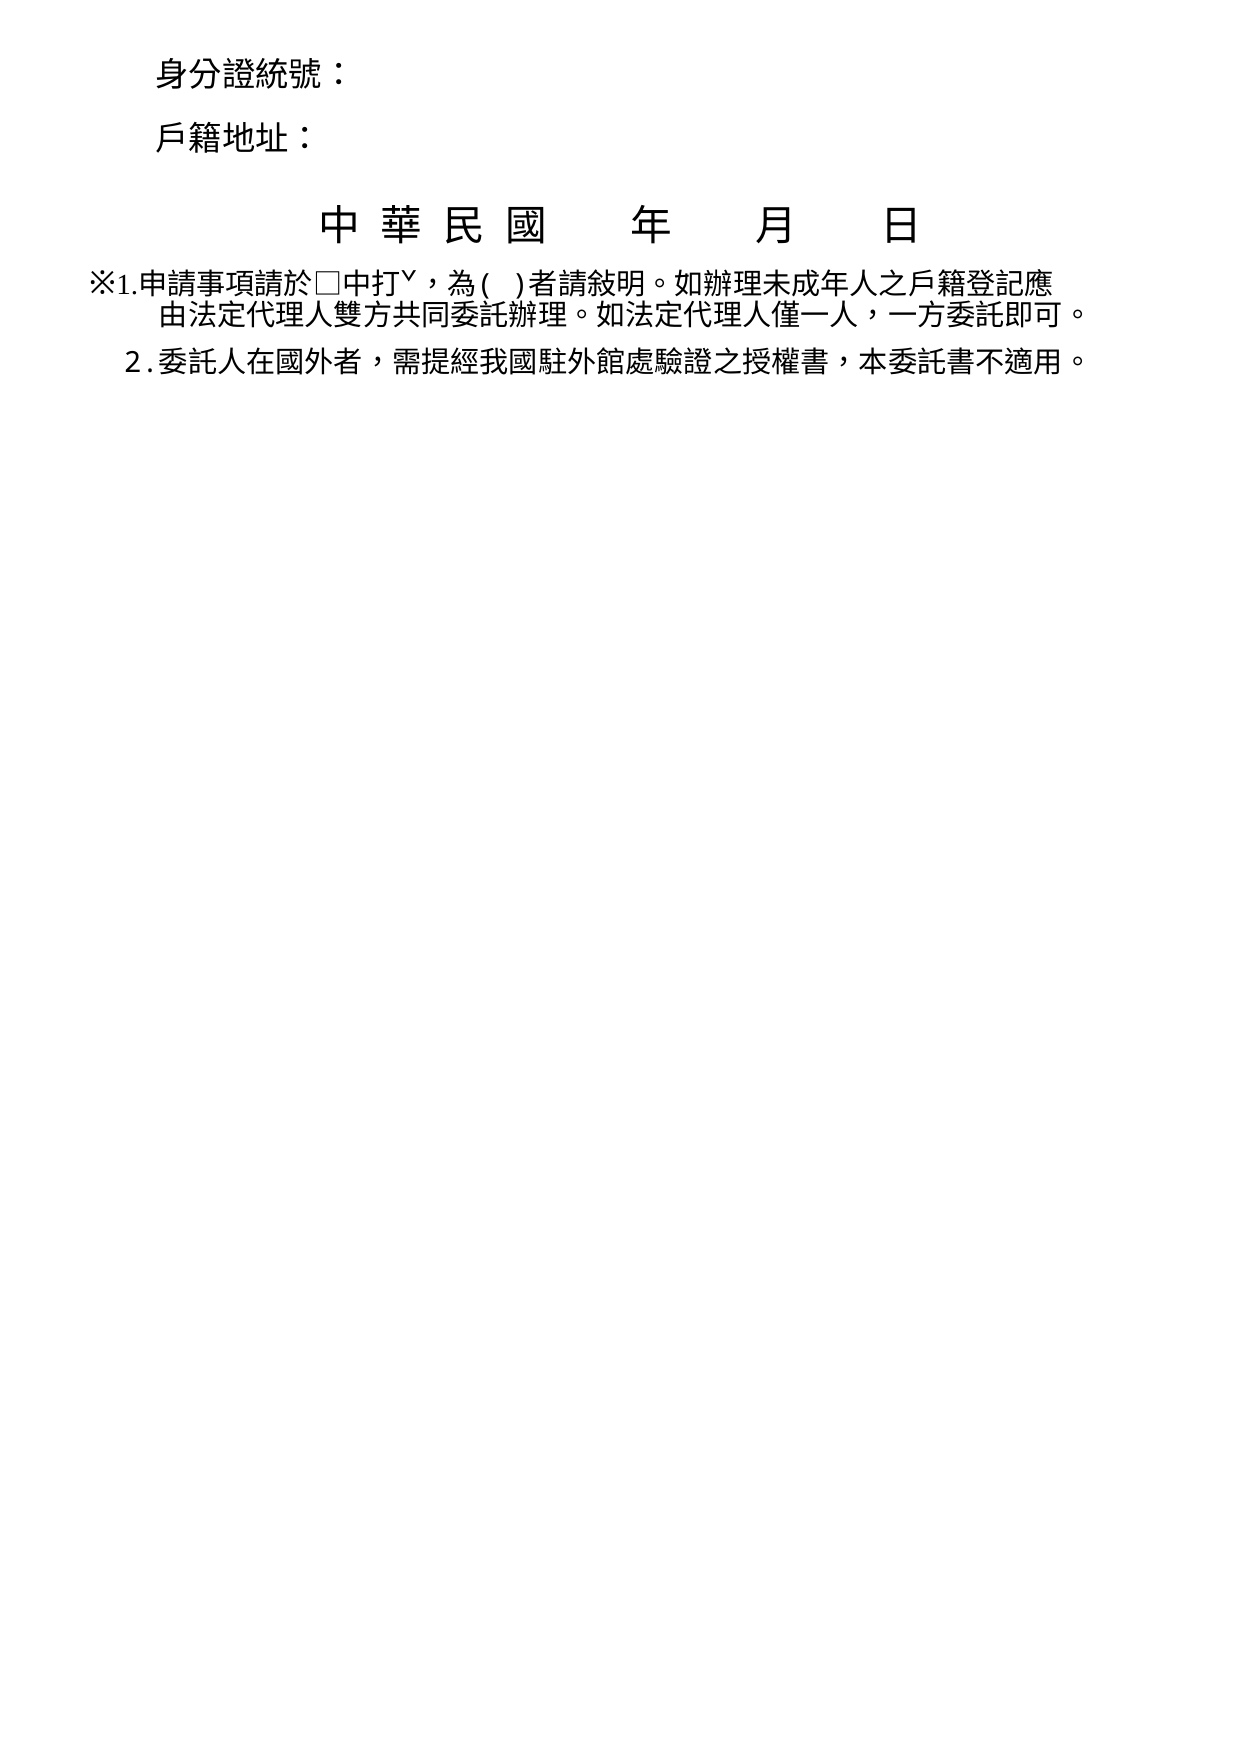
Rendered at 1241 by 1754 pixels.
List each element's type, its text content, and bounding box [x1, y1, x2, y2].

text ※1.申請事項請於□中打ˇ，為( )者請敍明。如辦理未成年人之戶籍登記應 [89, 269, 1151, 300]
text 2.委託人在國外者，需提經我國駐外館處驗證之授權書，本委託書不適用。 [89, 348, 1151, 379]
text 由法定代理人雙方共同委託辦理。如法定代理人僅一人，一方委託即可。 [89, 300, 1151, 332]
text 中 華 民 國 年 月 日 [89, 192, 1151, 253]
text 身分證統號： [89, 47, 1151, 96]
text 戶籍地址： [89, 112, 1151, 160]
